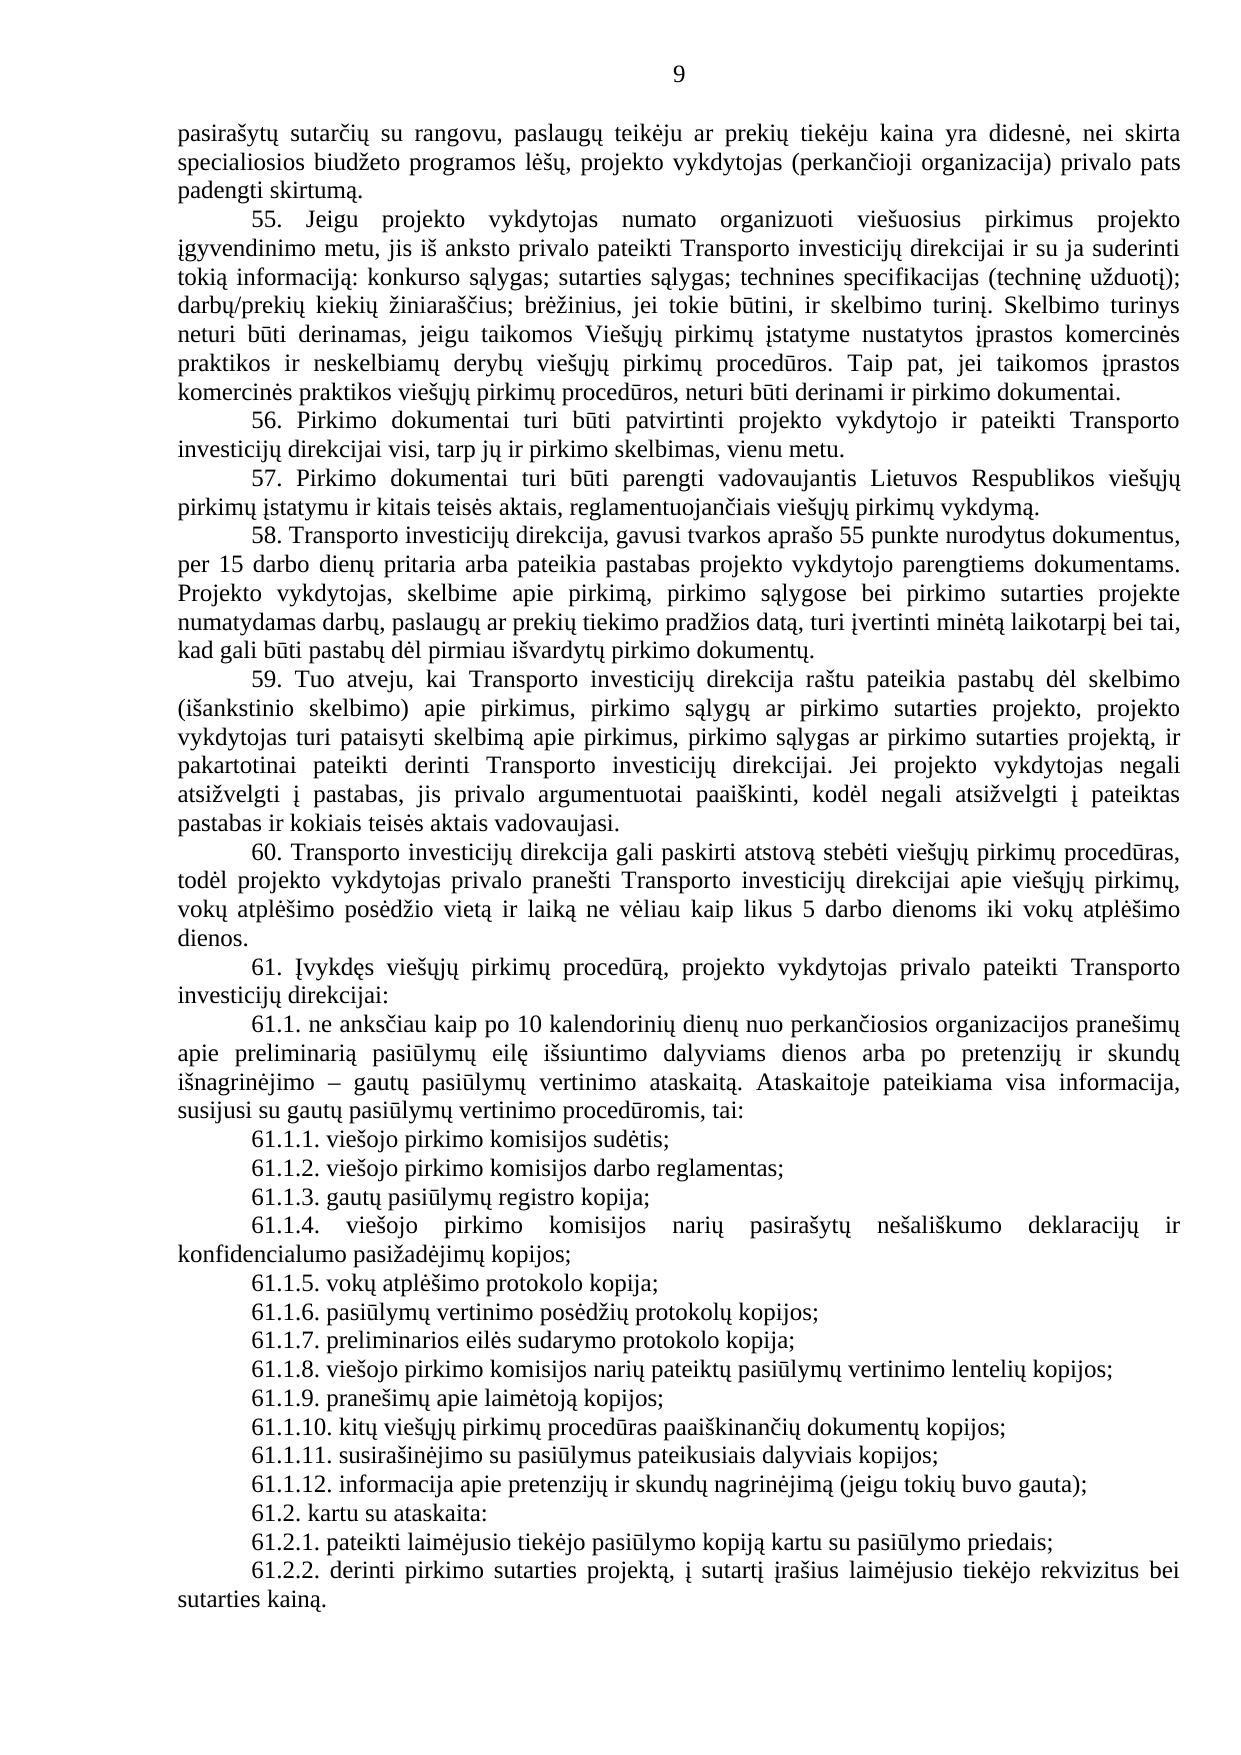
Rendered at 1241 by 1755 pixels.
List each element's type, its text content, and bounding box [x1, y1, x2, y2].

text pasirašytų sutarčių su rangovu, paslaugų teikėju ar prekių tiekėju kaina yra didesnė, nei skirta specialiosios biudžeto programos lėšų, projekto vykdytojas (perkančioji organizacija) privalo pats padengti skirtumą. [177, 118, 1181, 204]
text 61.1.2. viešojo pirkimo komisijos darbo reglamentas; [177, 1153, 1181, 1182]
text 61.2.2. derinti pirkimo sutarties projektą, į sutartį įrašius laimėjusio tiekėjo rekvizitus bei sutarties kainą. [177, 1556, 1181, 1613]
text 61.1.9. pranešimų apie laimėtoją kopijos; [177, 1383, 1181, 1412]
text 61.1.8. viešojo pirkimo komisijos narių pateiktų pasiūlymų vertinimo lentelių kopijos; [177, 1354, 1181, 1383]
text 61.1.7. preliminarios eilės sudarymo protokolo kopija; [177, 1326, 1181, 1354]
text 61.2.1. pateikti laimėjusio tiekėjo pasiūlymo kopiją kartu su pasiūlymo priedais; [177, 1527, 1181, 1556]
text 61.1.5. vokų atplėšimo protokolo kopija; [177, 1268, 1181, 1297]
text 55. Jeigu projekto vykdytojas numato organizuoti viešuosius pirkimus projekto įgyvendinimo metu, jis iš anksto privalo pateikti Transporto investicijų direkcijai ir su ja suderinti tokią informaciją: konkurso sąlygas; sutarties sąlygas; technines specifikacijas (techninę užduotį); darbų/prekių kiekių žiniaraščius; brėžinius, jei tokie būtini, ir skelbimo turinį. Skelbimo turinys neturi būti derinamas, jeigu taikomos Viešųjų pirkimų įstatyme nustatytos įprastos komercinės praktikos ir neskelbiamų derybų viešųjų pirkimų procedūros. Taip pat, jei taikomos įprastos komercinės praktikos viešųjų pirkimų procedūros, neturi būti derinami ir pirkimo dokumentai. [177, 204, 1181, 406]
text 61. Įvykdęs viešųjų pirkimų procedūrą, projekto vykdytojas privalo pateikti Transporto investicijų direkcijai: [177, 952, 1181, 1009]
text 61.1.11. susirašinėjimo su pasiūlymus pateikusiais dalyviais kopijos; [177, 1441, 1181, 1469]
text 61.1. ne anksčiau kaip po 10 kalendorinių dienų nuo perkančiosios organizacijos pranešimų apie preliminarią pasiūlymų eilę išsiuntimo dalyviams dienos arba po pretenzijų ir skundų išnagrinėjimo – gautų pasiūlymų vertinimo ataskaitą. Ataskaitoje pateikiama visa informacija, susijusi su gautų pasiūlymų vertinimo procedūromis, tai: [177, 1009, 1181, 1124]
text 61.1.6. pasiūlymų vertinimo posėdžių protokolų kopijos; [177, 1297, 1181, 1326]
text 57. Pirkimo dokumentai turi būti parengti vadovaujantis Lietuvos Respublikos viešųjų pirkimų įstatymu ir kitais teisės aktais, reglamentuojančiais viešųjų pirkimų vykdymą. [177, 463, 1181, 521]
text 61.1.12. informacija apie pretenzijų ir skundų nagrinėjimą (jeigu tokių buvo gauta); [177, 1469, 1181, 1498]
text 56. Pirkimo dokumentai turi būti patvirtinti projekto vykdytojo ir pateikti Transporto investicijų direkcijai visi, tarp jų ir pirkimo skelbimas, vienu metu. [177, 406, 1181, 463]
text 61.2. kartu su ataskaita: [177, 1498, 1181, 1527]
text 58. Transporto investicijų direkcija, gavusi tvarkos aprašo 55 punkte nurodytus dokumentus, per 15 darbo dienų pritaria arba pateikia pastabas projekto vykdytojo parengtiems dokumentams. Projekto vykdytojas, skelbime apie pirkimą, pirkimo sąlygose bei pirkimo sutarties projekte numatydamas darbų, paslaugų ar prekių tiekimo pradžios datą, turi įvertinti minėtą laikotarpį bei tai, kad gali būti pastabų dėl pirmiau išvardytų pirkimo dokumentų. [177, 521, 1181, 664]
text 59. Tuo atveju, kai Transporto investicijų direkcija raštu pateikia pastabų dėl skelbimo (išankstinio skelbimo) apie pirkimus, pirkimo sąlygų ar pirkimo sutarties projekto, projekto vykdytojas turi pataisyti skelbimą apie pirkimus, pirkimo sąlygas ar pirkimo sutarties projektą, ir pakartotinai pateikti derinti Transporto investicijų direkcijai. Jei projekto vykdytojas negali atsižvelgti į pastabas, jis privalo argumentuotai paaiškinti, kodėl negali atsižvelgti į pateiktas pastabas ir kokiais teisės aktais vadovaujasi. [177, 664, 1181, 837]
text 61.1.10. kitų viešųjų pirkimų procedūras paaiškinančių dokumentų kopijos; [177, 1412, 1181, 1441]
text 61.1.4. viešojo pirkimo komisijos narių pasirašytų nešališkumo deklaracijų ir konfidencialumo pasižadėjimų kopijos; [177, 1211, 1181, 1268]
text 60. Transporto investicijų direkcija gali paskirti atstovą stebėti viešųjų pirkimų procedūras, todėl projekto vykdytojas privalo pranešti Transporto investicijų direkcijai apie viešųjų pirkimų, vokų atplėšimo posėdžio vietą ir laiką ne vėliau kaip likus 5 darbo dienoms iki vokų atplėšimo dienos. [177, 837, 1181, 952]
text 61.1.1. viešojo pirkimo komisijos sudėtis; [177, 1124, 1181, 1153]
text 61.1.3. gautų pasiūlymų registro kopija; [177, 1182, 1181, 1211]
